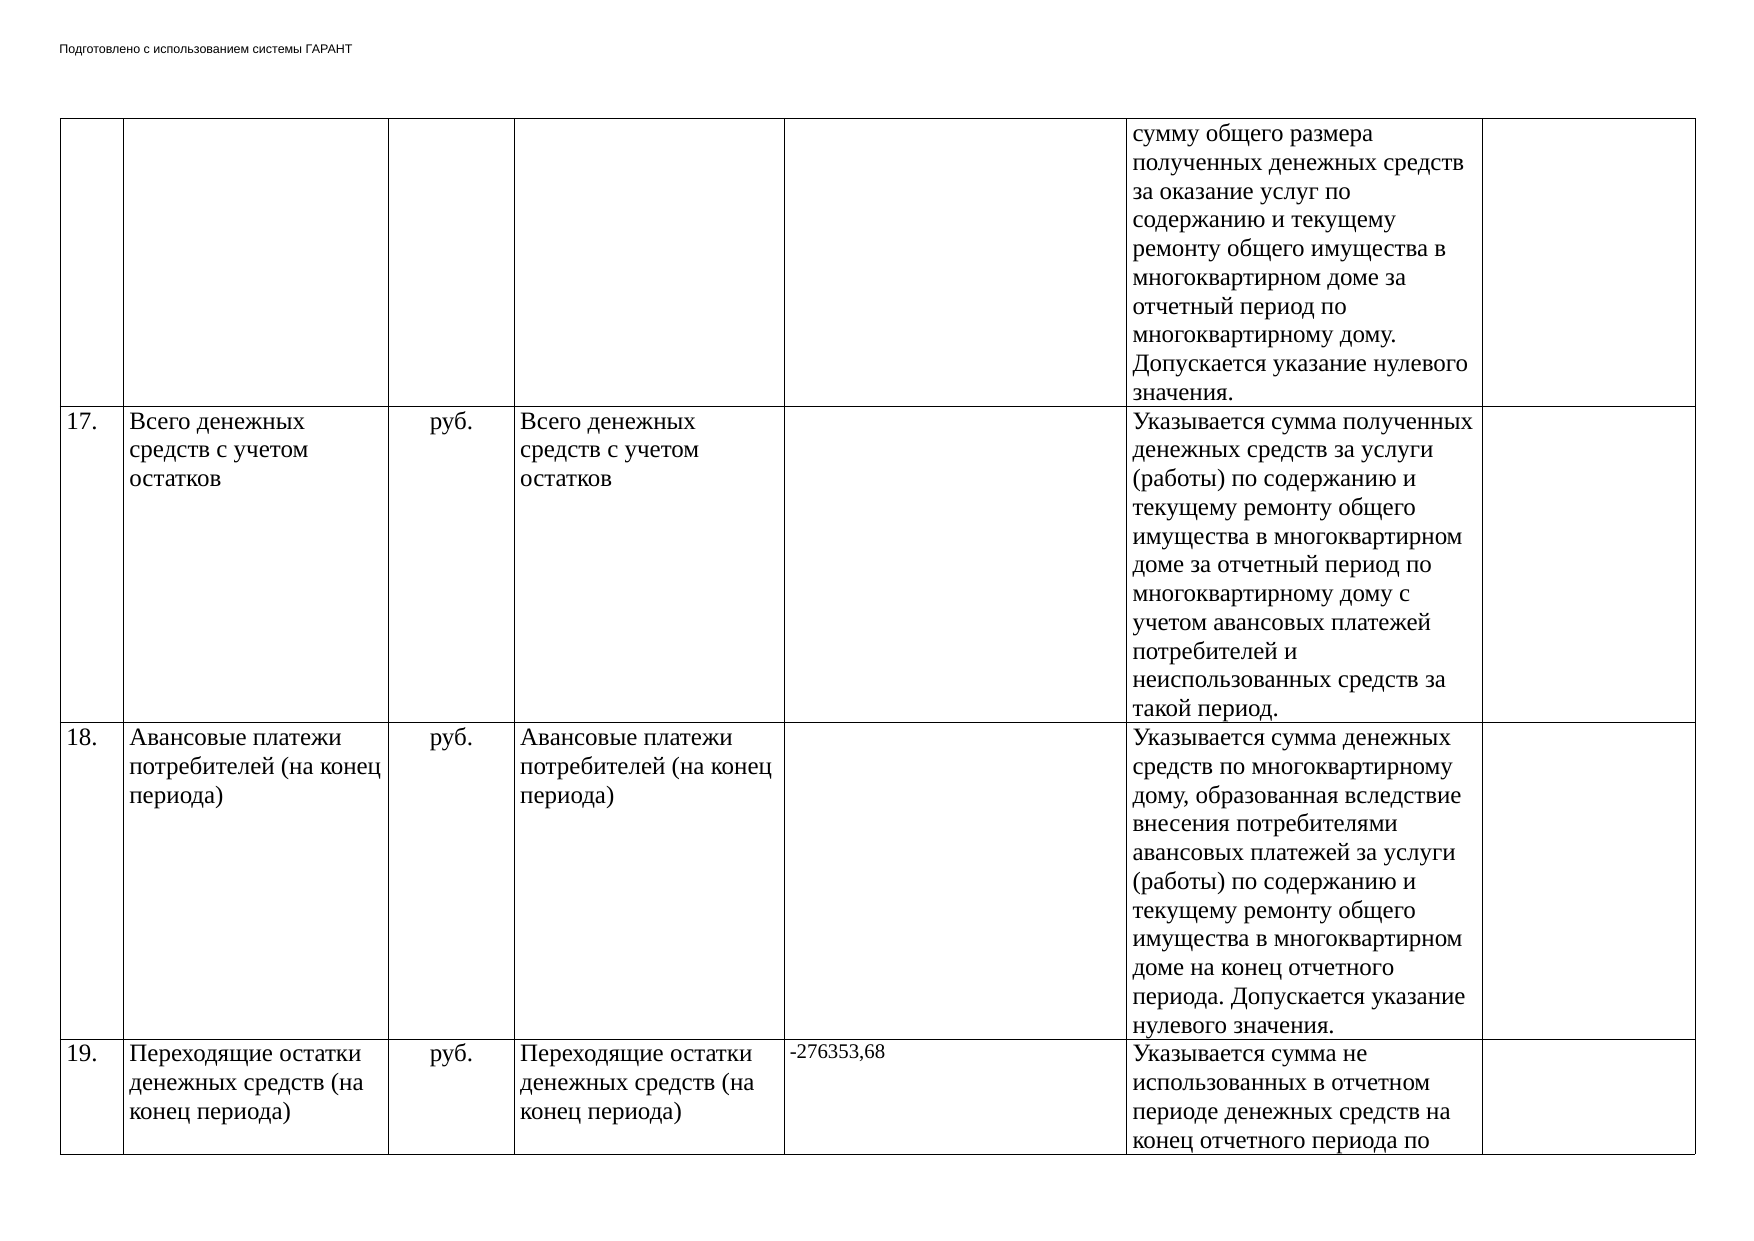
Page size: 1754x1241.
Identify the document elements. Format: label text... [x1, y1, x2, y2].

table_cell Указывается сумма полученных денежных средств за услуги (работы) по содержанию и текущему ремонту общего имущества в многоквартирном доме за отчетный период по многоквартирному дому с учетом авансовых платежей потребителей и неиспользованных средств за такой период. [1127, 407, 1482, 722]
table_cell Авансовые платежи потребителей (на конец периода) [515, 723, 784, 1038]
table_cell 19. [61, 1040, 123, 1153]
table_cell Переходящие остатки денежных средств (на конец периода) [515, 1040, 784, 1153]
table_cell руб. [389, 1040, 514, 1153]
table_cell -276353,68 [785, 1040, 1126, 1153]
table_cell Всего денежных средств с учетом остатков [124, 407, 388, 722]
table_cell [1483, 723, 1695, 1038]
table_cell [124, 119, 388, 406]
table_cell Указывается сумма не использованных в отчетном периоде денежных средств на конец отчетного периода по [1127, 1040, 1482, 1153]
table_cell Переходящие остатки денежных средств (на конец периода) [124, 1040, 388, 1153]
table_cell Всего денежных средств с учетом остатков [515, 407, 784, 722]
table_cell Авансовые платежи потребителей (на конец периода) [124, 723, 388, 1038]
table_cell 17. [61, 407, 123, 722]
table_cell сумму общего размера полученных денежных средств за оказание услуг по содержанию и текущему ремонту общего имущества в многоквартирном доме за отчетный период по многоквартирному дому. Допускается указание нулевого значения. [1127, 119, 1482, 406]
table_cell [515, 119, 784, 406]
table_cell [1483, 407, 1695, 722]
table_cell Указывается сумма денежных средств по многоквартирному дому, образованная вследствие внесения потребителями авансовых платежей за услуги (работы) по содержанию и текущему ремонту общего имущества в многоквартирном доме на конец отчетного периода. Допускается указание нулевого значения. [1127, 723, 1482, 1038]
table_cell [61, 119, 123, 406]
table_cell [785, 723, 1126, 1038]
table_cell [1483, 1040, 1695, 1153]
table_cell 18. [61, 723, 123, 1038]
table_cell [389, 119, 514, 406]
table_cell [1483, 119, 1695, 406]
table_cell руб. [389, 407, 514, 722]
table_cell [785, 119, 1126, 406]
table_cell руб. [389, 723, 514, 1038]
table_cell [785, 407, 1126, 722]
